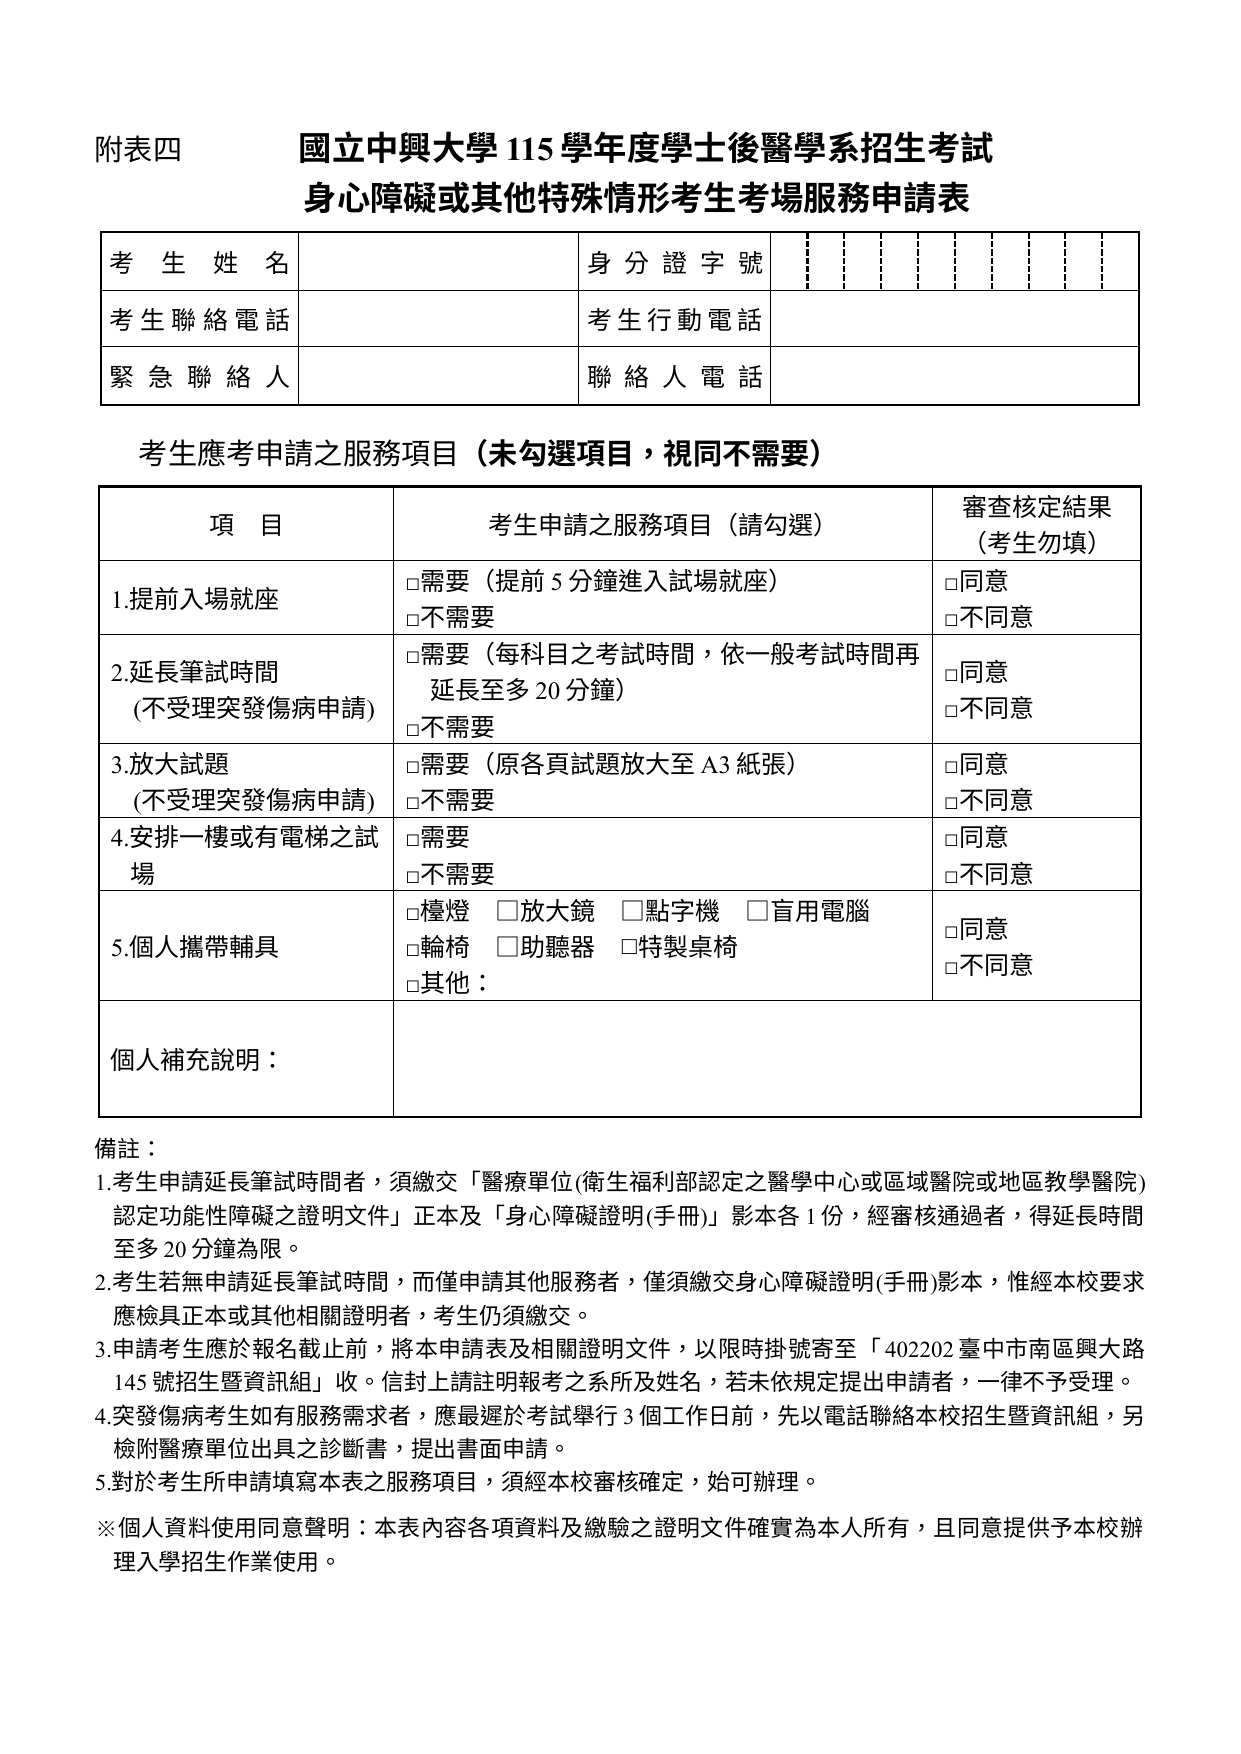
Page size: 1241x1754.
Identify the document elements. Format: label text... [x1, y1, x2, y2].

table_cell □檯燈 □放大鏡 □點字機 □盲用電腦 □輪椅 □助聽器 特製桌椅 □其他： [394, 891, 932, 1000]
table_cell [299, 291, 578, 346]
table_header [918, 233, 955, 290]
table_header 身分證字號 [579, 233, 770, 290]
table_cell □同意 □不同意 [933, 744, 1140, 817]
table_header [299, 233, 578, 290]
table_cell [771, 291, 1138, 346]
text 考生應考申請之服務項目（未勾選項目，視同不需要） [94, 431, 1146, 473]
table_cell 5.個人攜帶輔具 [100, 891, 393, 1000]
table_header 審查核定結果 （考生勿填） [933, 488, 1140, 560]
text 備註： [94, 1131, 1146, 1164]
table_header [955, 233, 992, 290]
text 4.突發傷病考生如有服務需求者，應最遲於考試舉行3個工作日前，先以電話聯絡本校招生暨資訊組，另檢附醫療單位出具之診斷書，提出書面申請。 [94, 1397, 1146, 1464]
table_cell 1.提前入場就座 [100, 561, 393, 633]
table_cell □需要（每科目之考試時間，依一般考試時間再延長至多20分鐘） □不需要 [394, 635, 932, 743]
text 1.考生申請延長筆試時間者，須繳交「醫療單位(衛生福利部認定之醫學中心或區域醫院或地區教學醫院)認定功能性障礙之證明文件」正本及「身心障礙證明(手冊)」影本各1份，經審核通過者，得延長時間至多20分鐘為限。 [94, 1164, 1146, 1264]
table_cell 緊急聯絡人 [102, 347, 298, 403]
table_header [1029, 233, 1065, 290]
table_header [808, 233, 844, 290]
table_cell □同意 □不同意 [933, 891, 1140, 1000]
table_cell [394, 1001, 1140, 1116]
table_cell 2.延長筆試時間 (不受理突發傷病申請) [100, 635, 393, 743]
text 身心障礙或其他特殊情形考生考場服務申請表 [94, 181, 1146, 218]
table_header [1102, 233, 1138, 290]
text 5.對於考生所申請填寫本表之服務項目，須經本校審核確定，始可辦理。 [94, 1464, 1146, 1497]
table_cell [299, 347, 578, 403]
text 3.申請考生應於報名截止前，將本申請表及相關證明文件，以限時掛號寄至「402202臺中市南區興大路145號招生暨資訊組」收。信封上請註明報考之系所及姓名，若未依規定提出申請者，一律不予受理。 [94, 1331, 1146, 1397]
table_cell □需要（提前5分鐘進入試場就座） □不需要 [394, 561, 932, 633]
table_header 考生姓名 [102, 233, 298, 290]
table_header [844, 233, 881, 290]
table_cell □需要（原各頁試題放大至A3紙張） □不需要 [394, 744, 932, 817]
table_cell □同意 □不同意 [933, 635, 1140, 743]
table_header [992, 233, 1028, 290]
table_header 項 目 [100, 488, 393, 560]
table_header [881, 233, 918, 290]
text 2.考生若無申請延長筆試時間，而僅申請其他服務者，僅須繳交身心障礙證明(手冊)影本，惟經本校要求應檢具正本或其他相關證明者，考生仍須繳交。 [94, 1264, 1146, 1331]
table_cell □同意 □不同意 [933, 561, 1140, 633]
table_cell □需要 □不需要 [394, 818, 932, 890]
table_header 考生申請之服務項目（請勾選） [394, 488, 932, 560]
table_cell □同意 □不同意 [933, 818, 1140, 890]
table_cell 個人補充說明： [100, 1001, 393, 1116]
table_cell 考生行動電話 [579, 291, 770, 346]
table_header [771, 233, 807, 290]
table_header [1065, 233, 1102, 290]
table_cell 聯絡人電話 [579, 347, 770, 403]
table_cell 考生聯絡電話 [102, 291, 298, 346]
table_cell 3.放大試題 (不受理突發傷病申請) [100, 744, 393, 817]
text 附表四 國立中興大學115學年度學士後醫學系招生考試 [94, 131, 1146, 168]
text ※個人資料使用同意聲明：本表內容各項資料及繳驗之證明文件確實為本人所有，且同意提供予本校辦理入學招生作業使用。 [94, 1510, 1146, 1577]
table_cell 4.安排一樓或有電梯之試場 [100, 818, 393, 890]
table_cell [771, 347, 1138, 403]
